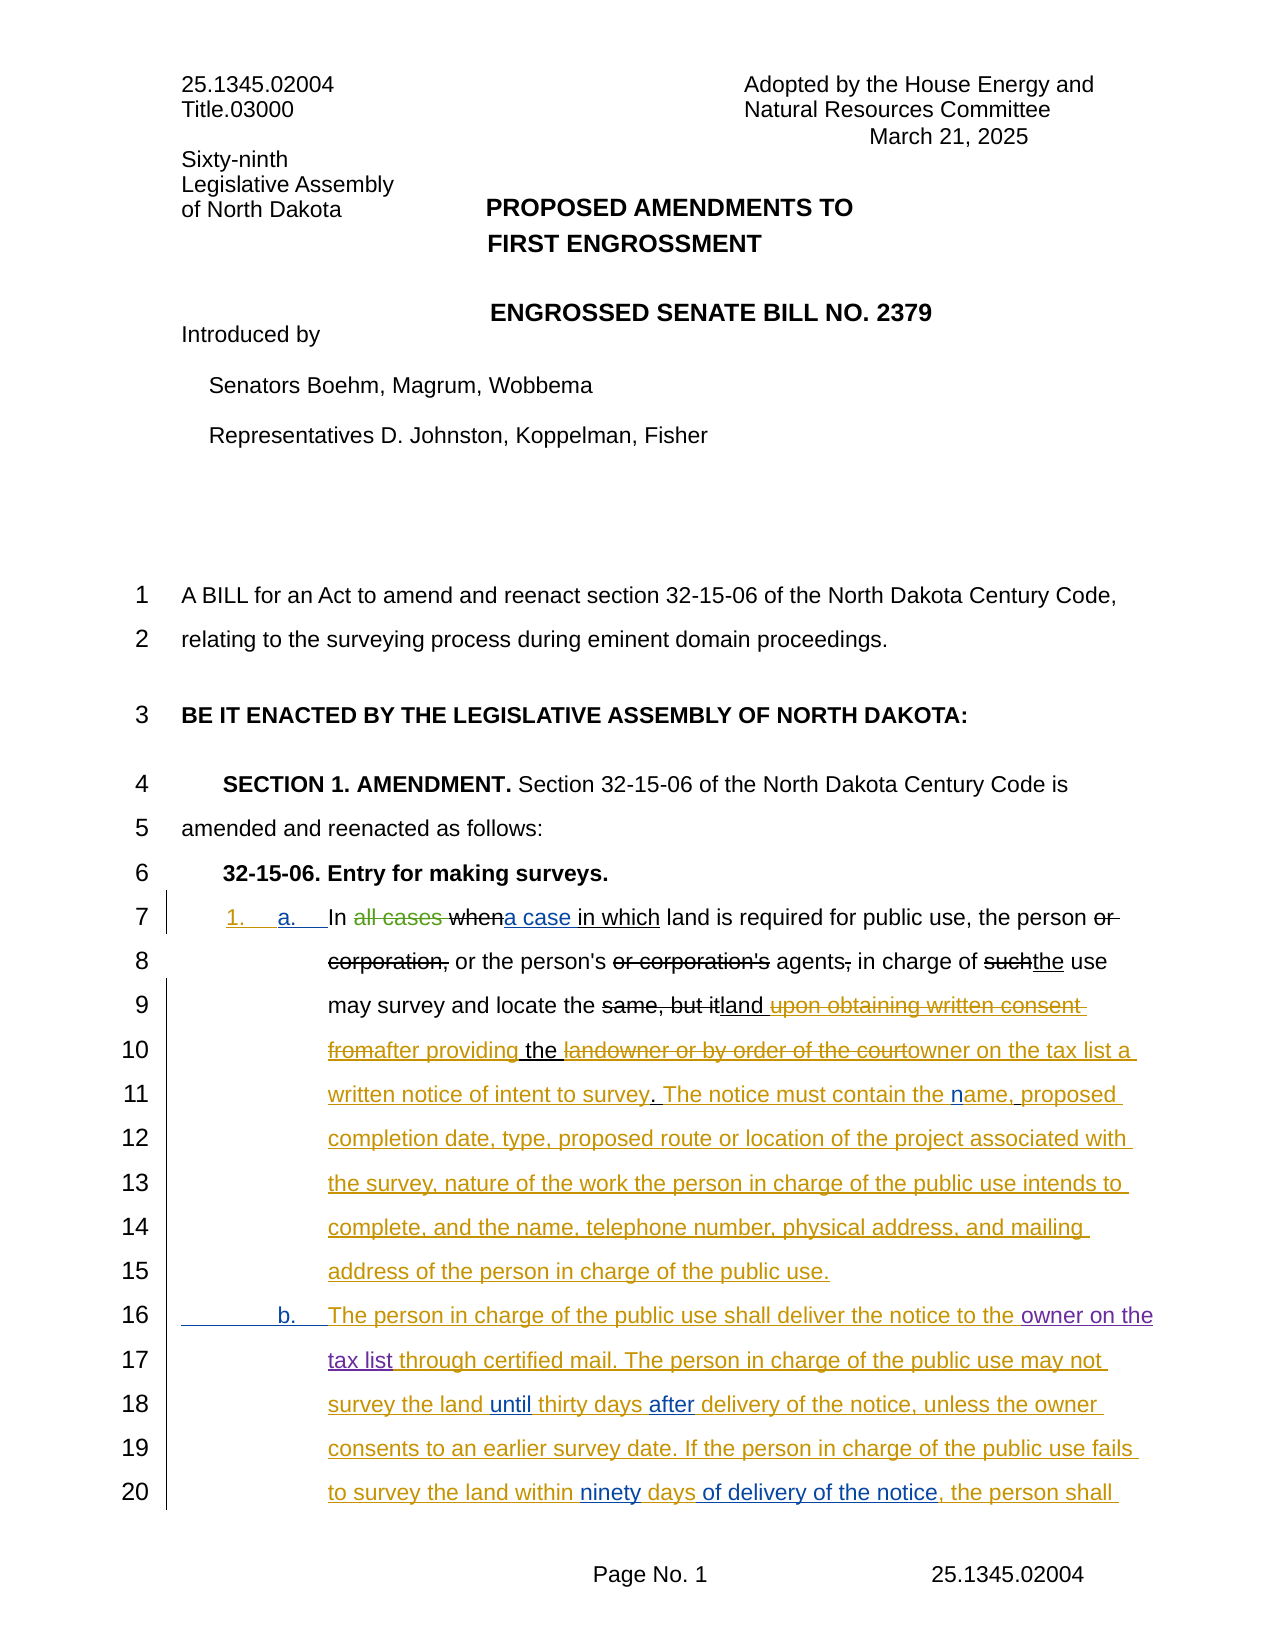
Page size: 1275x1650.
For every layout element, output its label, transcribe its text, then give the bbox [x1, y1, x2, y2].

table_header Adopted by the House Energy and Natural Resources Committee [744, 73, 1153, 123]
text 1. a. In whena case in which land is required for public use, the person or corporation, or the person's or corporation's agents, in charge of suchthe use may survey and locate the same, but itland after providing the owner on the tax list a written notice of intent to survey. The notice must contain the name, proposed completion date, type, proposed route or location of the project associated with the survey, nature of the work the person in charge of the public use intends to complete, and the name, telephone number, physical address, and mailing address of the person in charge of the public use. [181, 890, 1154, 1288]
table_cell March 21, 2025 [744, 123, 1153, 173]
title FIRST ENGROSSMENT [487, 231, 762, 258]
table_cell Sixty-ninth [181, 123, 744, 173]
table_header 25.1345.02004 Title.03000 [181, 73, 744, 123]
text b. The person in charge of the public use shall deliver the notice to the owner on the tax list through certified mail. The person in charge of the public use may not survey the land until thirty days after delivery of the notice, unless the owner consents to an earlier survey date. If the person in charge of the public use fails to survey the land within ninety days of delivery of the notice, the person shall [181, 1288, 1154, 1510]
subtitle 32‑15‑06. Entry for making surveys. [181, 846, 1154, 890]
text SECTION 1. AMENDMENT. Section 32‑15‑06 of the North Dakota Century Code is amended and reenacted as follows: [181, 757, 1154, 846]
text BE IT ENACTED BY THE LEGISLATIVE ASSEMBLY OF NORTH DAKOTA: [181, 688, 1154, 732]
text Introduced by [181, 323, 1154, 348]
title ENGROSSED Senate BILL NO. 2379 [490, 297, 932, 326]
text of North Dakota [181, 198, 1154, 223]
title PROPOSED AMENDMENTS TO [486, 192, 872, 221]
text Representatives D. Johnston, Koppelman, Fisher [208, 425, 1154, 448]
title A BILL for an Act to amend and reenact section 32‑15‑06 of the North Dakota Century Code, relating to the surveying process during eminent domain proceedings. [181, 568, 1154, 657]
text Legislative Assembly [181, 173, 1154, 198]
text Senators Boehm, Magrum, Wobbema [208, 375, 1154, 398]
